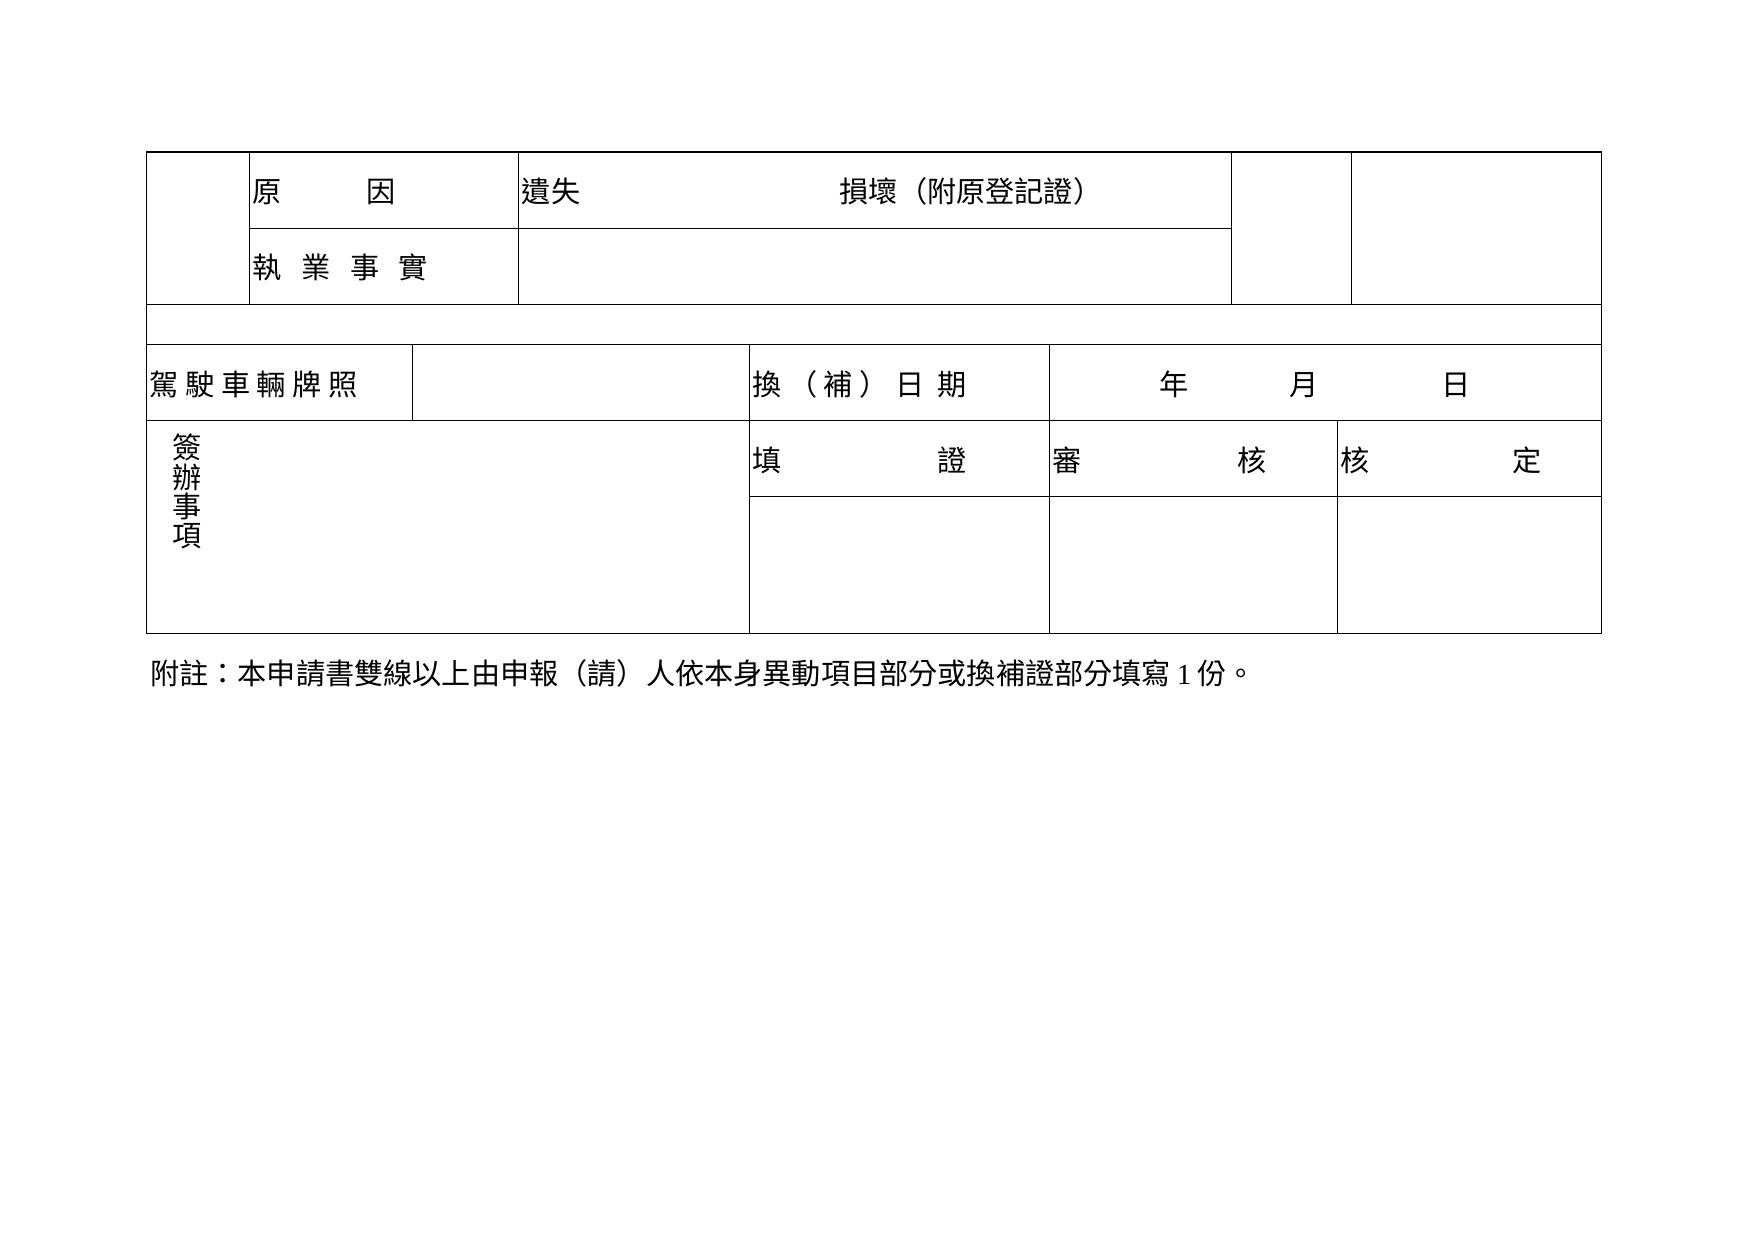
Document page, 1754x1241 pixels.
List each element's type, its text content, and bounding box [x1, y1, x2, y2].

table_cell [147, 305, 1601, 344]
table_cell 蓋 章 申請人 [1232, 153, 1351, 303]
table_cell 遺失 損壞（附原登記證） [519, 153, 1231, 227]
table_cell [1338, 497, 1601, 633]
table_cell [147, 153, 249, 303]
table_cell 原 因 [250, 153, 518, 227]
text 附註：本申請書雙線以上由申報（請）人依本身異動項目部分或換補證部分填寫1份。 [150, 634, 1604, 709]
table_cell [519, 229, 1231, 303]
table_cell 換 （ 補 ） 日 期 [750, 345, 1049, 420]
table_cell 填 證 [750, 421, 1049, 496]
table_cell 簽辦事項 [147, 421, 749, 633]
table_cell [750, 497, 1049, 633]
table_cell [1352, 153, 1601, 303]
table_cell 執 業 事 實 [250, 229, 518, 303]
table_cell 年 月 日 [1050, 345, 1601, 420]
table_cell [413, 345, 749, 420]
table_cell 駕 駛 車 輛 牌 照 [147, 345, 412, 420]
table_cell [1050, 497, 1337, 633]
table_cell 審 核 [1050, 421, 1337, 496]
table_cell 核 定 [1338, 421, 1601, 496]
